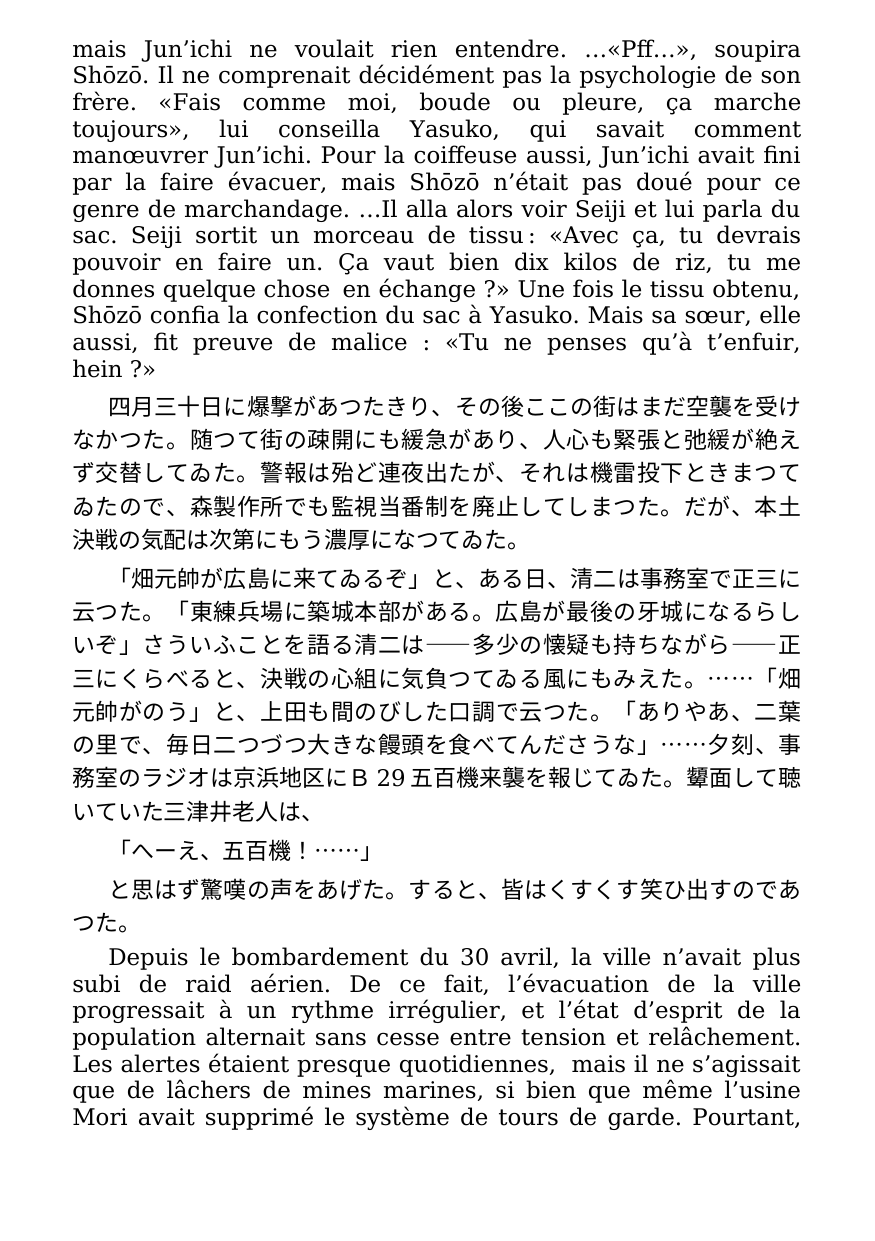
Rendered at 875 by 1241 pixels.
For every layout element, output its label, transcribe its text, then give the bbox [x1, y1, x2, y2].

text 「畑元帥が広島に来てゐるぞ」と、ある日、清二は事務室で正三に云つた。「東練兵場に築城本部がある。広島が最後の牙城になるらしいぞ」さういふことを語る清二は――多少の懐疑も持ちながら――正三にくらべると、決戦の心組に気負つてゐる風にもみえた。……「畑元帥がのう」と、上田も間のびした口調で云つた。「ありやあ、二葉の里で、毎日二つづつ大きな饅頭を食べてんださうな」……夕刻、事務室のラジオは京浜地区にＢ29五百機来襲を報じてゐた。顰面して聴いていた三津井老人は、 [72, 561, 802, 827]
text mais Jun’ichi ne voulait rien entendre. …«Pff…», soupira Shōzō. Il ne comprenait décidément pas la psychologie de son frère. «Fais comme moi, boude ou pleure, ça marche toujours», lui conseilla Yasuko, qui savait comment manœuvrer Jun’ichi. Pour la coiffeuse aussi, Jun’ichi avait fini par la faire évacuer, mais Shōzō n’était pas doué pour ce genre de marchandage. …Il alla alors voir Seiji et lui parla du sac. Seiji sortit un morceau de tissu : «Avec ça, tu devrais pouvoir en faire un. Ça vaut bien dix kilos de riz, tu me donnes quelque chose en échange ?» Une fois le tissu obtenu, Shōzō confia la confection du sac à Yasuko. Mais sa sœur, elle aussi, fit preuve de malice : «Tu ne penses qu’à t’enfuir, hein ?» [72, 36, 802, 383]
text 「へーえ、五百機！……」 [72, 832, 802, 866]
text Depuis le bombardement du 30 avril, la ville n’avait plus subi de raid aérien. De ce fait, l’évacuation de la ville progressait à un rythme irrégulier, et l’état d’esprit de la population alternait sans cesse entre tension et relâchement. Les alertes étaient presque quotidiennes, mais il ne s’agissait que de lâchers de mines marines, si bien que même l’usine Mori avait supprimé le système de tours de garde. Pourtant, [72, 944, 802, 1131]
text と思はず驚嘆の声をあげた。すると、皆はくすくす笑ひ出すのであつた。 [72, 872, 802, 938]
text 四月三十日に爆撃があつたきり、その後ここの街はまだ空襲を受けなかつた。随つて街の疎開にも緩急があり、人心も緊張と弛緩が絶えず交替してゐた。警報は殆ど連夜出たが、それは機雷投下ときまつてゐたので、森製作所でも監視当番制を廃止してしまつた。だが、本土決戦の気配は次第にもう濃厚になつてゐた。 [72, 389, 802, 555]
